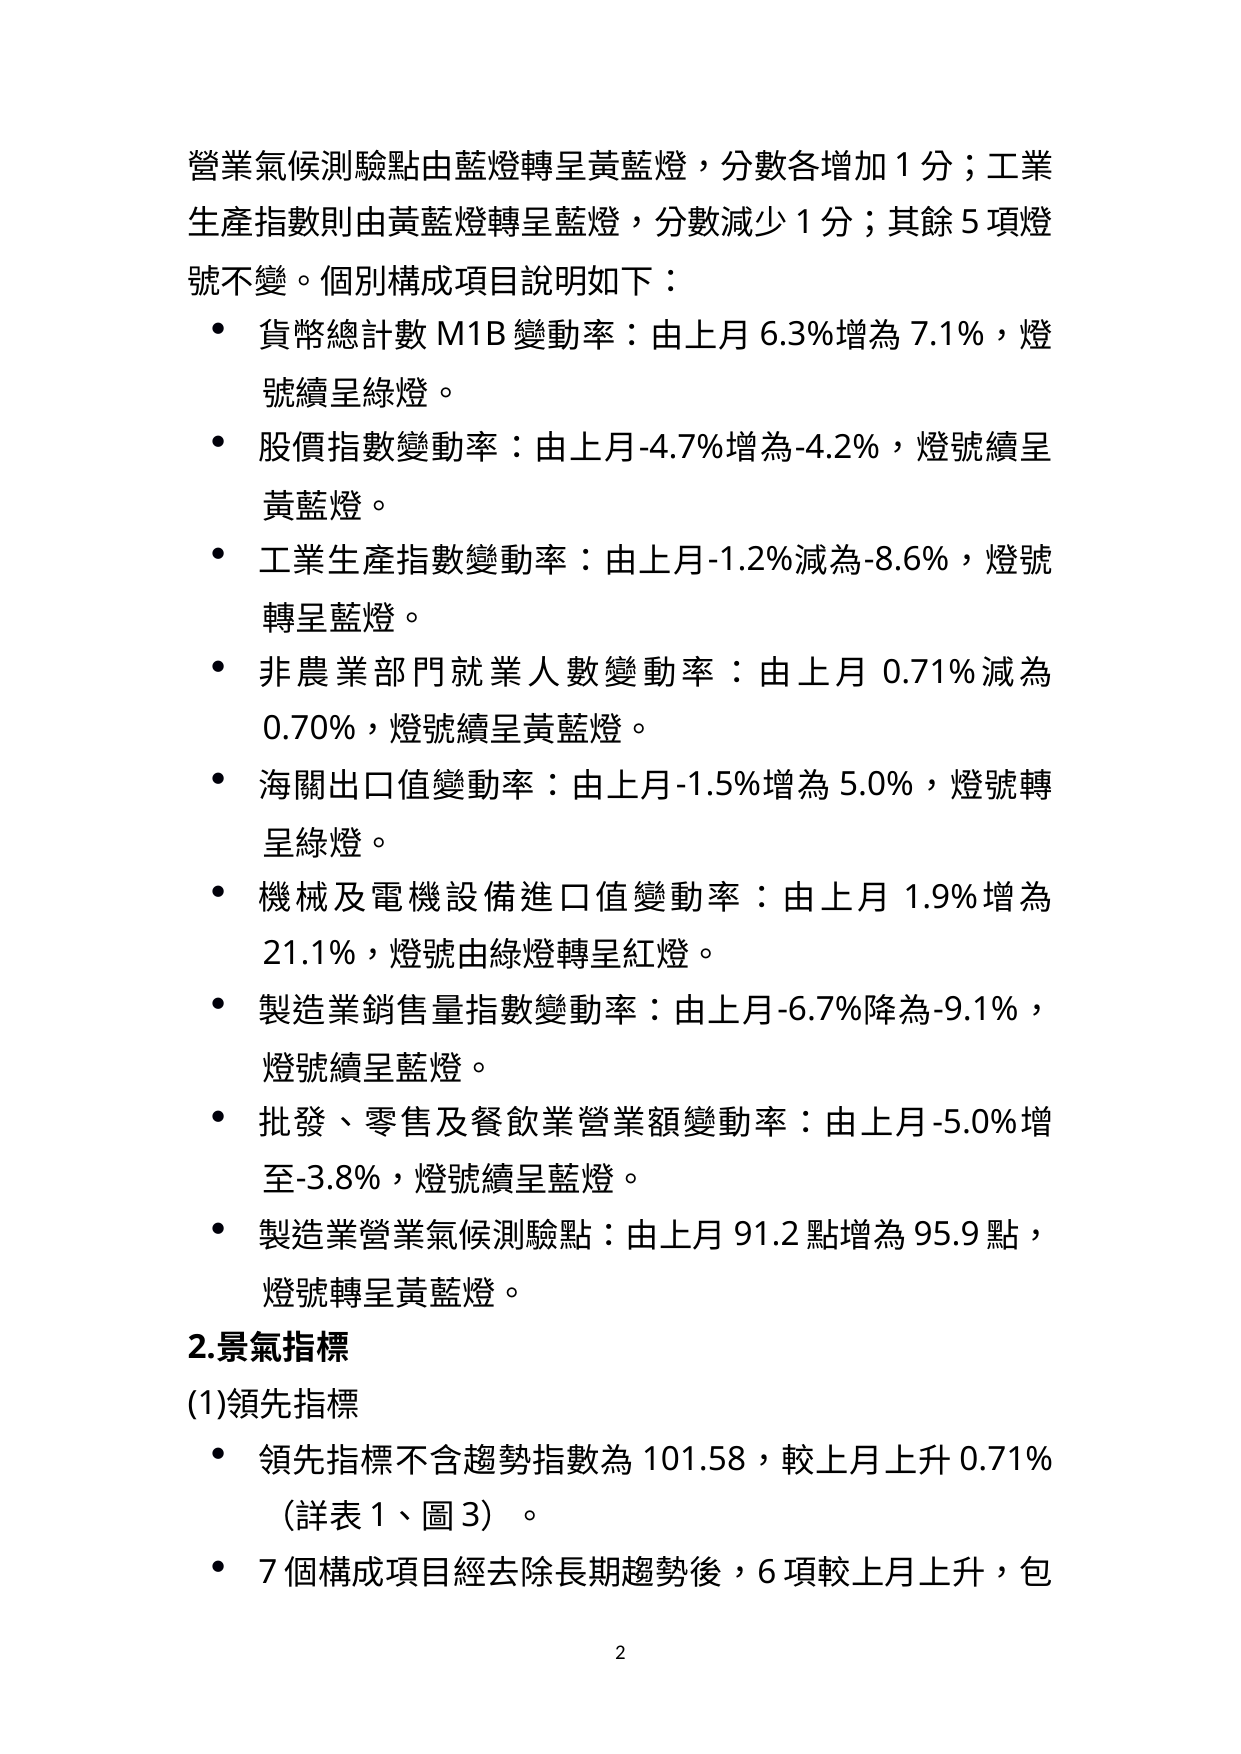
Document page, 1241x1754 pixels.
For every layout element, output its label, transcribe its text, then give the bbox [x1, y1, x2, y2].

list 機械及電機設備進口值變動率：由上月1.9%增為21.1%，燈號由綠燈轉呈紅燈。 [212, 867, 1053, 979]
list 製造業營業氣候測驗點：由上月91.2點增為95.9點，燈號轉呈黃藍燈。 [212, 1204, 1053, 1317]
list 工業生產指數變動率：由上月-1.2%減為-8.6%，燈號轉呈藍燈。 [212, 529, 1053, 642]
text 2.景氣指標 [187, 1317, 1053, 1373]
list 貨幣總計數M1B變動率：由上月6.3%增為7.1%，燈號續呈綠燈。 [212, 304, 1053, 417]
text 營業氣候測驗點由藍燈轉呈黃藍燈，分數各增加1分；工業生產指數則由黃藍燈轉呈藍燈，分數減少1分；其餘5項燈號不變。個別構成項目說明如下： [187, 136, 1053, 304]
list 製造業銷售量指數變動率：由上月-6.7%降為-9.1%，燈號續呈藍燈。 [212, 979, 1053, 1092]
list 股價指數變動率：由上月-4.7%增為-4.2%，燈號續呈黃藍燈。 [212, 417, 1053, 529]
list 7個構成項目經去除長期趨勢後，6項較上月上升，包 [212, 1542, 1053, 1598]
list 批發、零售及餐飲業營業額變動率：由上月-5.0%增至-3.8%，燈號續呈藍燈。 [212, 1092, 1053, 1204]
list 海關出口值變動率：由上月-1.5%增為5.0%，燈號轉呈綠燈。 [212, 754, 1053, 867]
list 非農業部門就業人數變動率：由上月0.71%減為0.70%，燈號續呈黃藍燈。 [212, 642, 1053, 754]
text (1)領先指標 [187, 1373, 1053, 1429]
list 領先指標不含趨勢指數為101.58，較上月上升0.71%（詳表1、圖3）。 [212, 1429, 1053, 1542]
